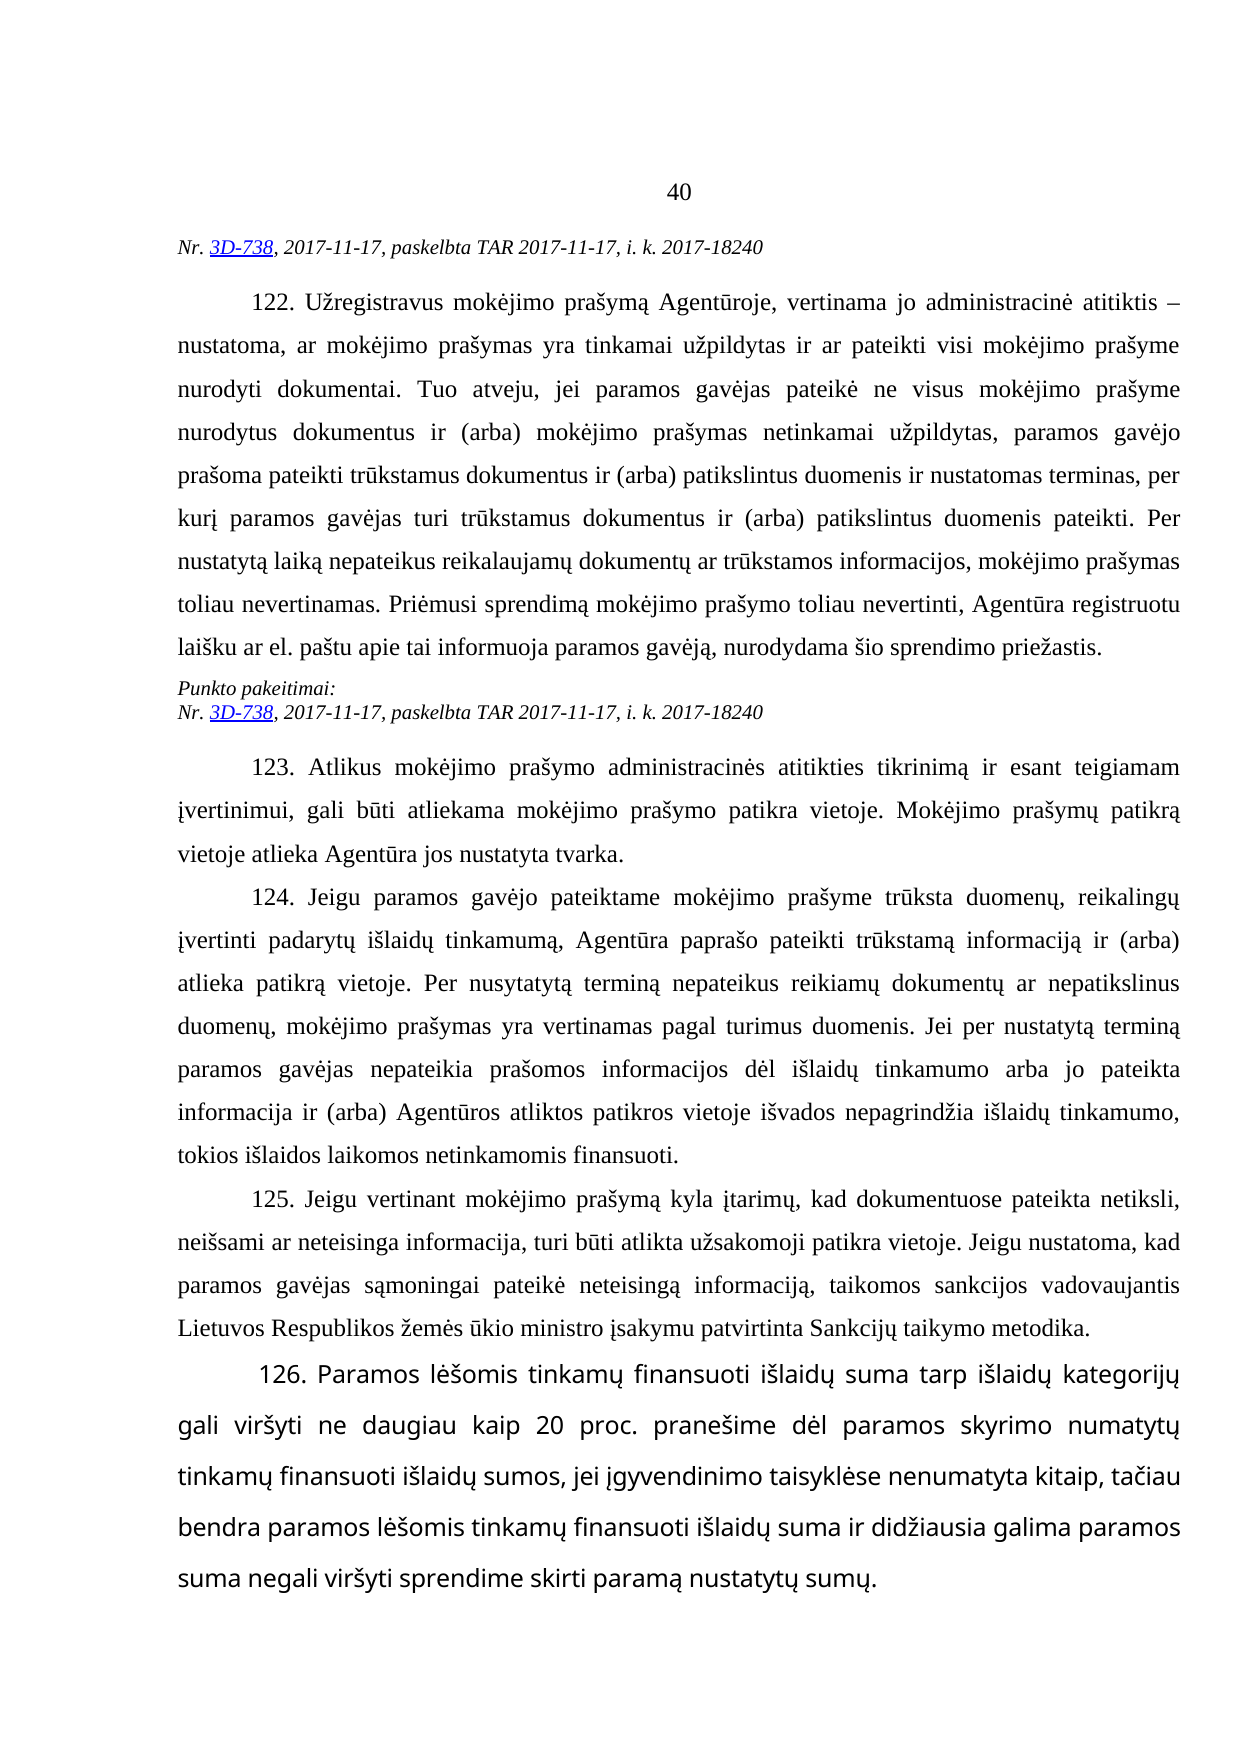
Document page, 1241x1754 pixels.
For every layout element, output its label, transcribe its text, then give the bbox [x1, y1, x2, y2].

text 124. Jeigu paramos gavėjo pateiktame mokėjimo prašyme trūksta duomenų, reikalingų įvertinti padarytų išlaidų tinkamumą, Agentūra paprašo pateikti trūkstamą informaciją ir (arba) atlieka patikrą vietoje. Per nusytatytą terminą nepateikus reikiamų dokumentų ar nepatikslinus duomenų, mokėjimo prašymas yra vertinamas pagal turimus duomenis. Jei per nustatytą terminą paramos gavėjas nepateikia prašomos informacijos dėl išlaidų tinkamumo arba jo pateikta informacija ir (arba) Agentūros atliktos patikros vietoje išvados nepagrindžia išlaidų tinkamumo, tokios išlaidos laikomos netinkamomis finansuoti. [177, 882, 1181, 1169]
text Nr. 3D-738, 2017-11-17, paskelbta TAR 2017-11-17, i. k. 2017-18240 [177, 235, 1181, 259]
text 122. Užregistravus mokėjimo prašymą Agentūroje, vertinama jo administracinė atitiktis – nustatoma, ar mokėjimo prašymas yra tinkamai užpildytas ir ar pateikti visi mokėjimo prašyme nurodyti dokumentai. Tuo atveju, jei paramos gavėjas pateikė ne visus mokėjimo prašyme nurodytus dokumentus ir (arba) mokėjimo prašymas netinkamai užpildytas, paramos gavėjo prašoma pateikti trūkstamus dokumentus ir (arba) patikslintus duomenis ir nustatomas terminas, per kurį paramos gavėjas turi trūkstamus dokumentus ir (arba) patikslintus duomenis pateikti. Per nustatytą laiką nepateikus reikalaujamų dokumentų ar trūkstamos informacijos, mokėjimo prašymas toliau nevertinamas. Priėmusi sprendimą mokėjimo prašymo toliau nevertinti, Agentūra registruotu laišku ar el. paštu apie tai informuoja paramos gavėją, nurodydama šio sprendimo priežastis. [177, 287, 1181, 661]
text 126. Paramos lėšomis tinkamų finansuoti išlaidų suma tarp išlaidų kategorijų gali viršyti ne daugiau kaip 20 proc. pranešime dėl paramos skyrimo numatytų tinkamų finansuoti išlaidų sumos, jei įgyvendinimo taisyklėse nenumatyta kitaip, tačiau bendra paramos lėšomis tinkamų finansuoti išlaidų suma ir didžiausia galima paramos suma negali viršyti sprendime skirti paramą nustatytų sumų. [177, 1356, 1181, 1594]
text Nr. 3D-738, 2017-11-17, paskelbta TAR 2017-11-17, i. k. 2017-18240 [177, 700, 1181, 724]
text 123. Atlikus mokėjimo prašymo administracinės atitikties tikrinimą ir esant teigiamam įvertinimui, gali būti atliekama mokėjimo prašymo patikra vietoje. Mokėjimo prašymų patikrą vietoje atlieka Agentūra jos nustatyta tvarka. [177, 752, 1181, 867]
text Punkto pakeitimai: [177, 676, 1181, 700]
text 125. Jeigu vertinant mokėjimo prašymą kyla įtarimų, kad dokumentuose pateikta netiksli, neišsami ar neteisinga informacija, turi būti atlikta užsakomoji patikra vietoje. Jeigu nustatoma, kad paramos gavėjas sąmoningai pateikė neteisingą informaciją, taikomos sankcijos vadovaujantis Lietuvos Respublikos žemės ūkio ministro įsakymu patvirtinta Sankcijų taikymo metodika. [177, 1184, 1181, 1342]
